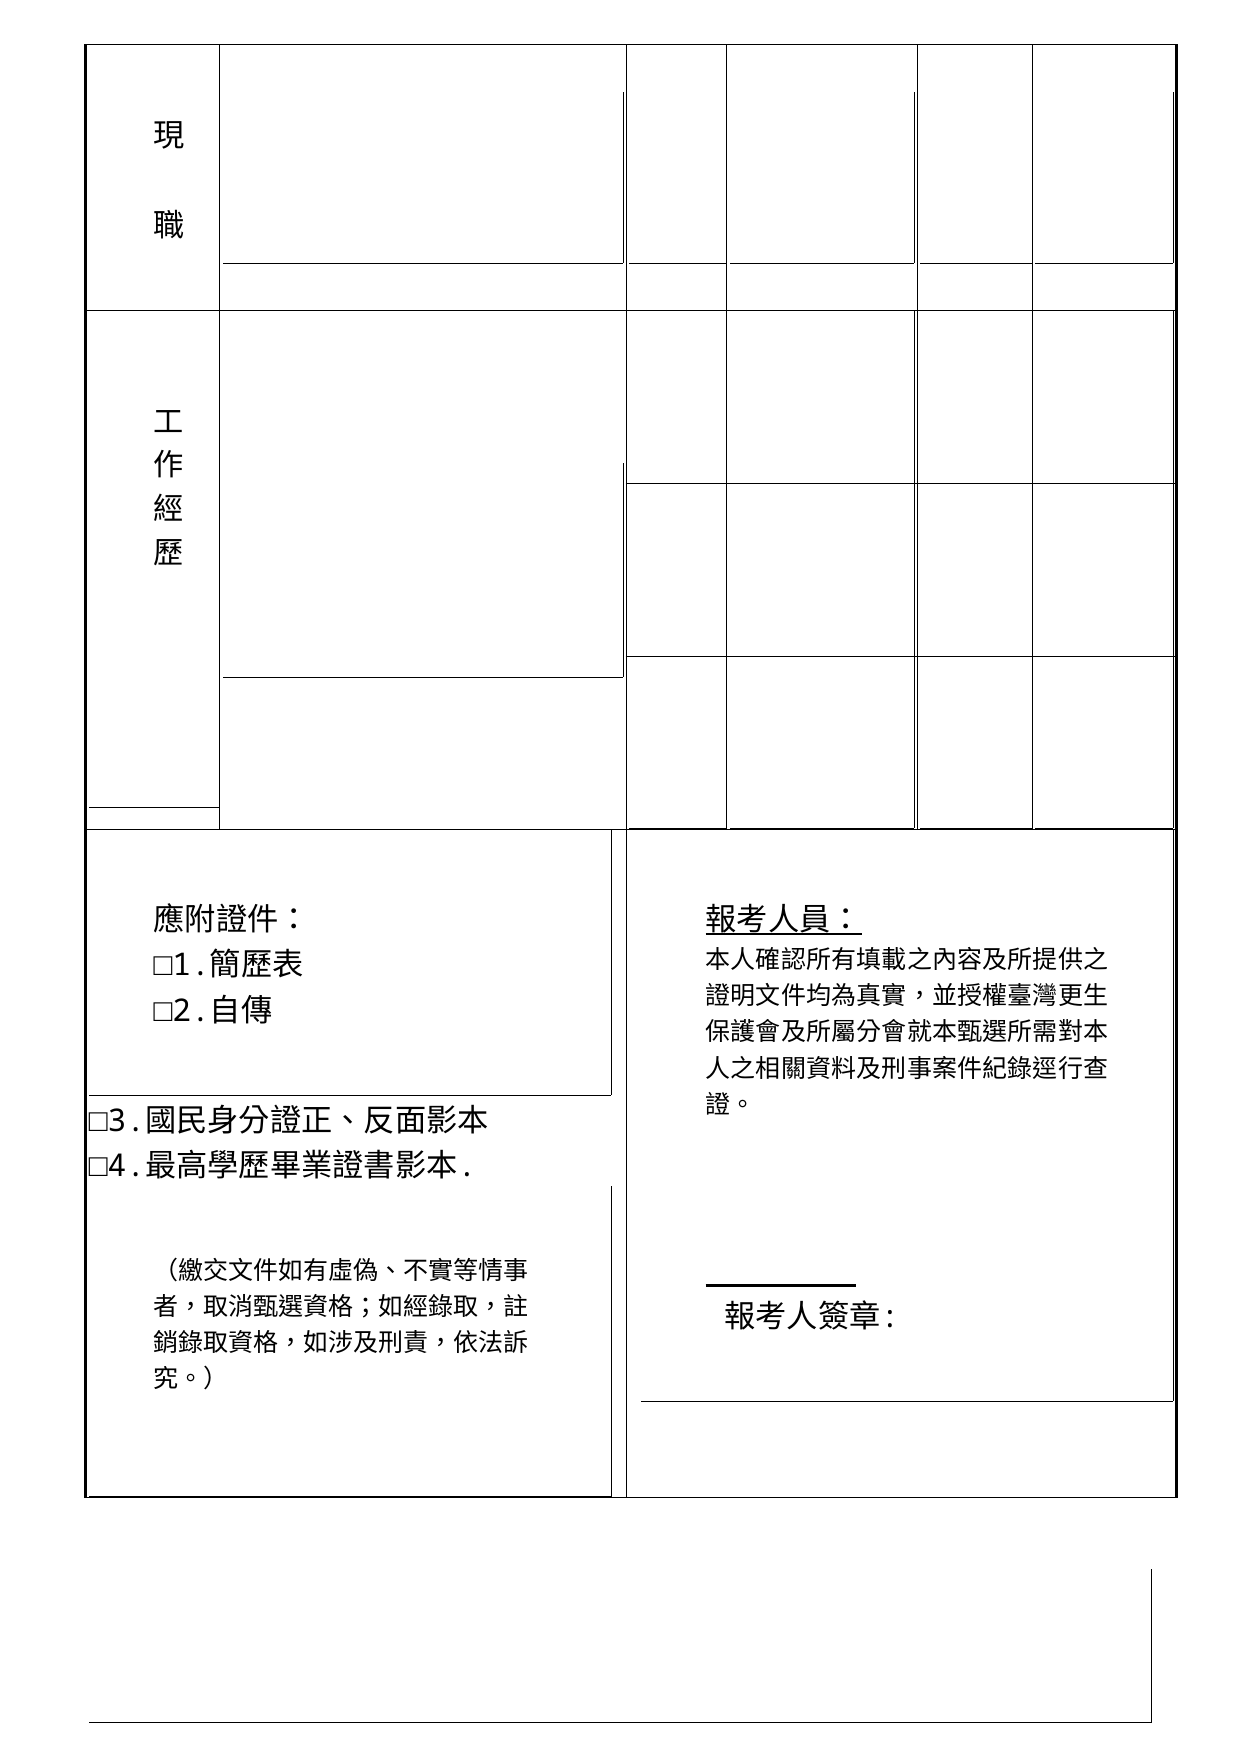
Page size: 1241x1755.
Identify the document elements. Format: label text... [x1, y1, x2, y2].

table_cell [918, 484, 1032, 656]
table_cell [1033, 484, 1173, 656]
table_cell [220, 311, 626, 828]
table_cell [1033, 311, 1173, 483]
table_cell [727, 657, 914, 828]
table_cell [727, 311, 914, 483]
table_cell 應附證件： □1.簡歷表 □2.自傳 □3.國民身分證正、反面影本 □4.最高學歷畢業證書影本. （繳交文件如有虛偽、不實等情事者，取消甄選資格；如經錄取，註銷錄取資格，如涉及刑責，依法訴究。） [87, 830, 626, 1497]
table_cell 現 職 [87, 45, 219, 310]
table_cell [627, 311, 726, 483]
table_cell [220, 45, 626, 310]
table_cell [627, 45, 726, 310]
table_cell [1033, 45, 1175, 310]
table_cell [918, 657, 1032, 828]
table_cell 工作經歷 [87, 311, 219, 828]
table_cell [727, 45, 917, 310]
table_cell [1033, 657, 1173, 828]
table_cell [727, 484, 914, 656]
table_cell [627, 484, 726, 656]
table_cell 報考人員： 本人確認所有填載之內容及所提供之證明文件均為真實，並授權臺灣更生保護會及所屬分會就本甄選所需對本人之相關資料及刑事案件紀錄逕行查證。 報考人簽章: [627, 830, 1175, 1497]
table_cell [918, 45, 1032, 310]
table_cell [627, 657, 726, 828]
table_cell [918, 311, 1032, 483]
